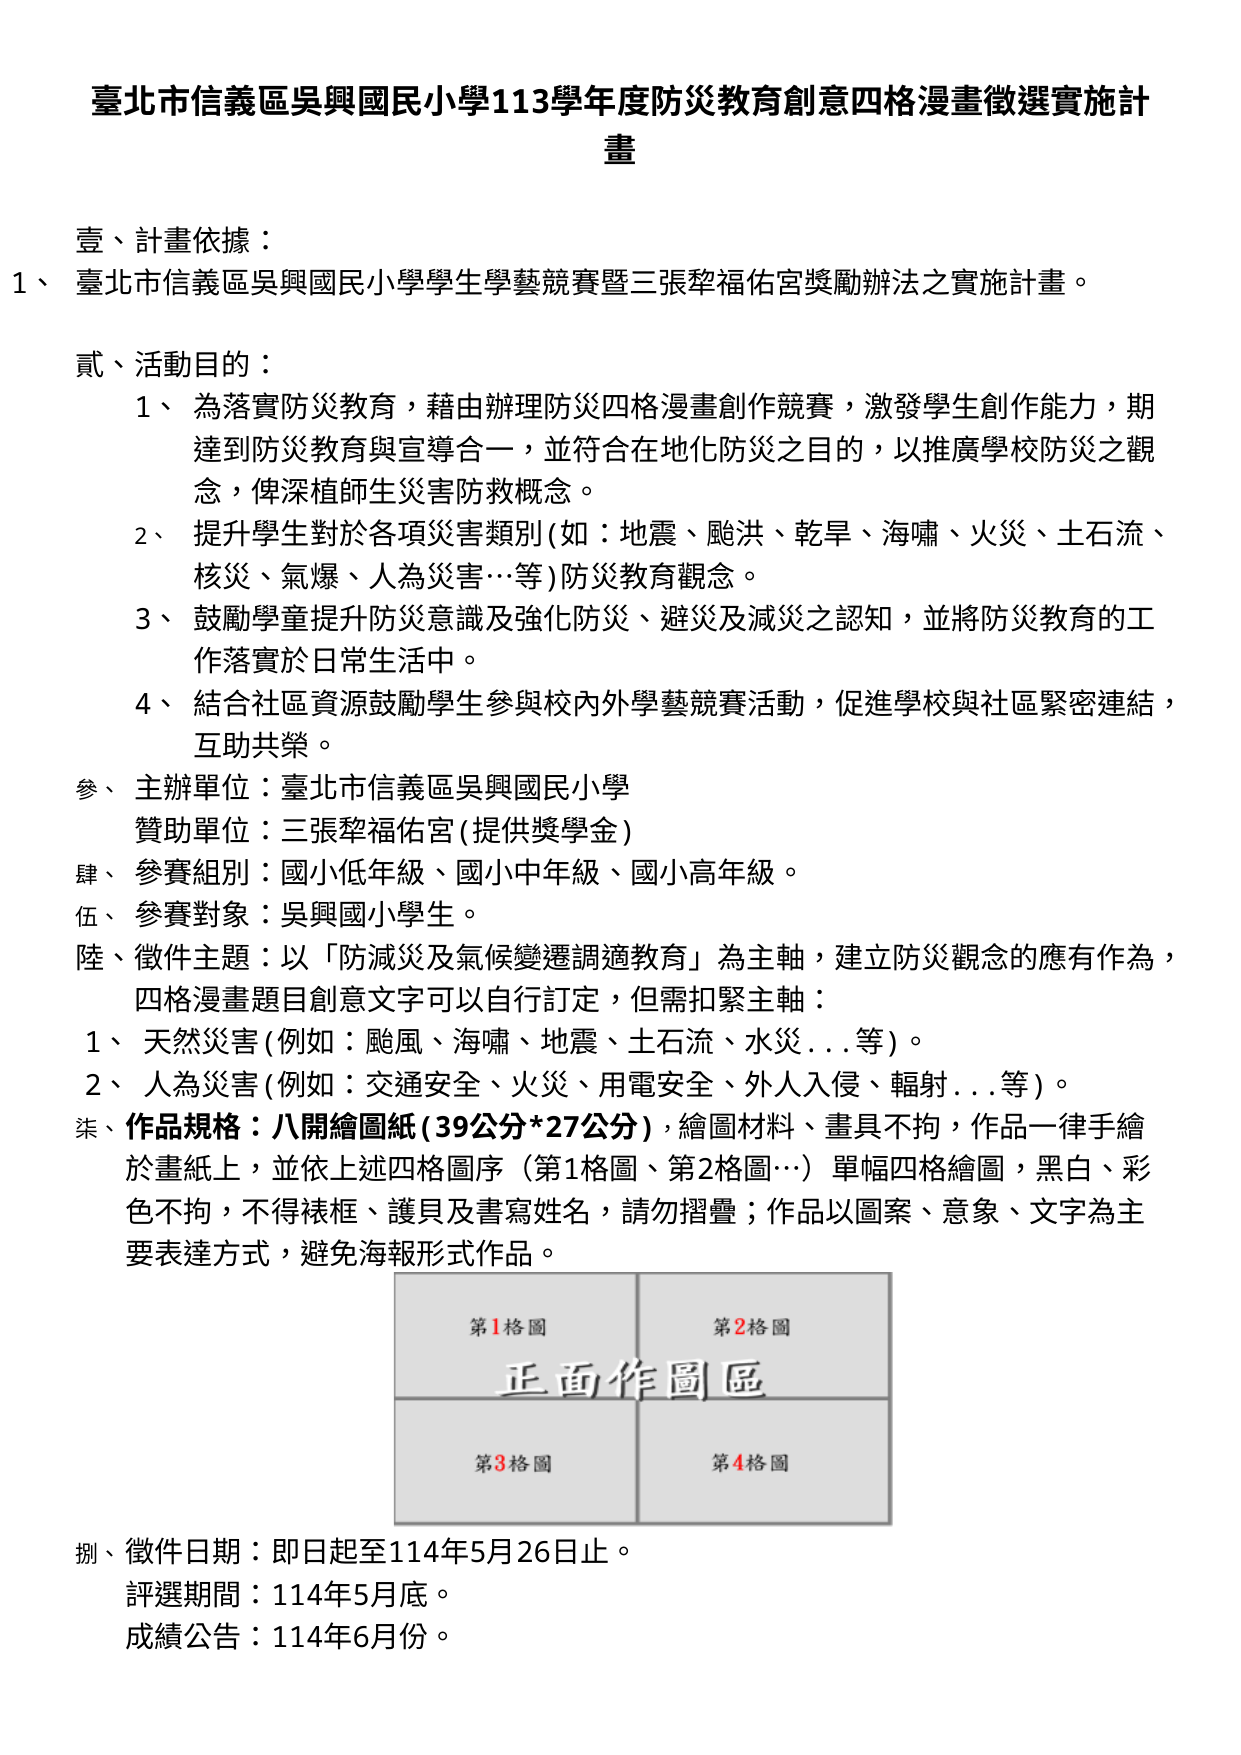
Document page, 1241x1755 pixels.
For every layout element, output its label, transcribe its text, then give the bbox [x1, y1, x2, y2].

list 主辦單位：臺北市信義區吳興國民小學 [75, 765, 1166, 807]
list 徵件主題：以「防減災及氣候變遷調適教育」為主軸，建立防災觀念的應有作為，四格漫畫題目創意文字可以自行訂定，但需扣緊主軸： [75, 934, 1166, 1019]
text 贊助單位：三張犂福佑宮(提供獎學金) [134, 807, 1166, 849]
list 鼓勵學童提升防災意識及強化防災、避災及減災之認知，並將防災教育的工作落實於日常生活中。 [134, 596, 1166, 680]
text 評選期間：114年5月底。 成績公告：114年6月份。 [125, 1571, 1166, 1656]
list 為落實防災教育，藉由辦理防災四格漫畫創作競賽，激發學生創作能力，期達到防災教育與宣導合一，並符合在地化防災之目的，以推廣學校防災之觀念，俾深植師生災害防救概念。 [134, 384, 1166, 511]
list 作品規格：八開繪圖紙(39公分*27公分)，繪圖材料、畫具不拘，作品一律手繪於畫紙上，並依上述四格圖序（第1格圖、第2格圖…）單幅四格繪圖，黑白、彩色不拘，不得裱框、護貝及書寫姓名，請勿摺疊；作品以圖案、意象、文字為主要表達方式，避免海報形式作品。 [75, 1103, 1166, 1273]
text 臺北市信義區吳興國民小學113學年度防災教育創意四格漫畫徵選實施計畫 [75, 75, 1166, 172]
list 參賽對象：吳興國小學生。 [75, 892, 1166, 934]
list 臺北市信義區吳興國民小學學生學藝競賽暨三張犂福佑宮獎勵辦法之實施計畫。 [10, 259, 1166, 302]
list 徵件日期：即日起至114年5月26日止。 [75, 1529, 1166, 1571]
list 參賽組別：國小低年級、國小中年級、國小高年級。 [75, 849, 1166, 892]
list 提升學生對於各項災害類別(如：地震、颱洪、乾旱、海嘯、火災、土石流、核災、氣爆、人為災害…等)防災教育觀念。 [134, 511, 1166, 596]
list 結合社區資源鼓勵學生參與校內外學藝競賽活動，促進學校與社區緊密連結，互助共榮。 [134, 680, 1166, 765]
list 人為災害(例如：交通安全、火災、用電安全、外人入侵、輻射...等)。 [75, 1061, 1166, 1103]
list 計畫依據： [75, 217, 1166, 259]
list 活動目的： [75, 341, 1166, 384]
list 天然災害(例如：颱風、海嘯、地震、土石流、水災...等)。 [75, 1019, 1166, 1061]
